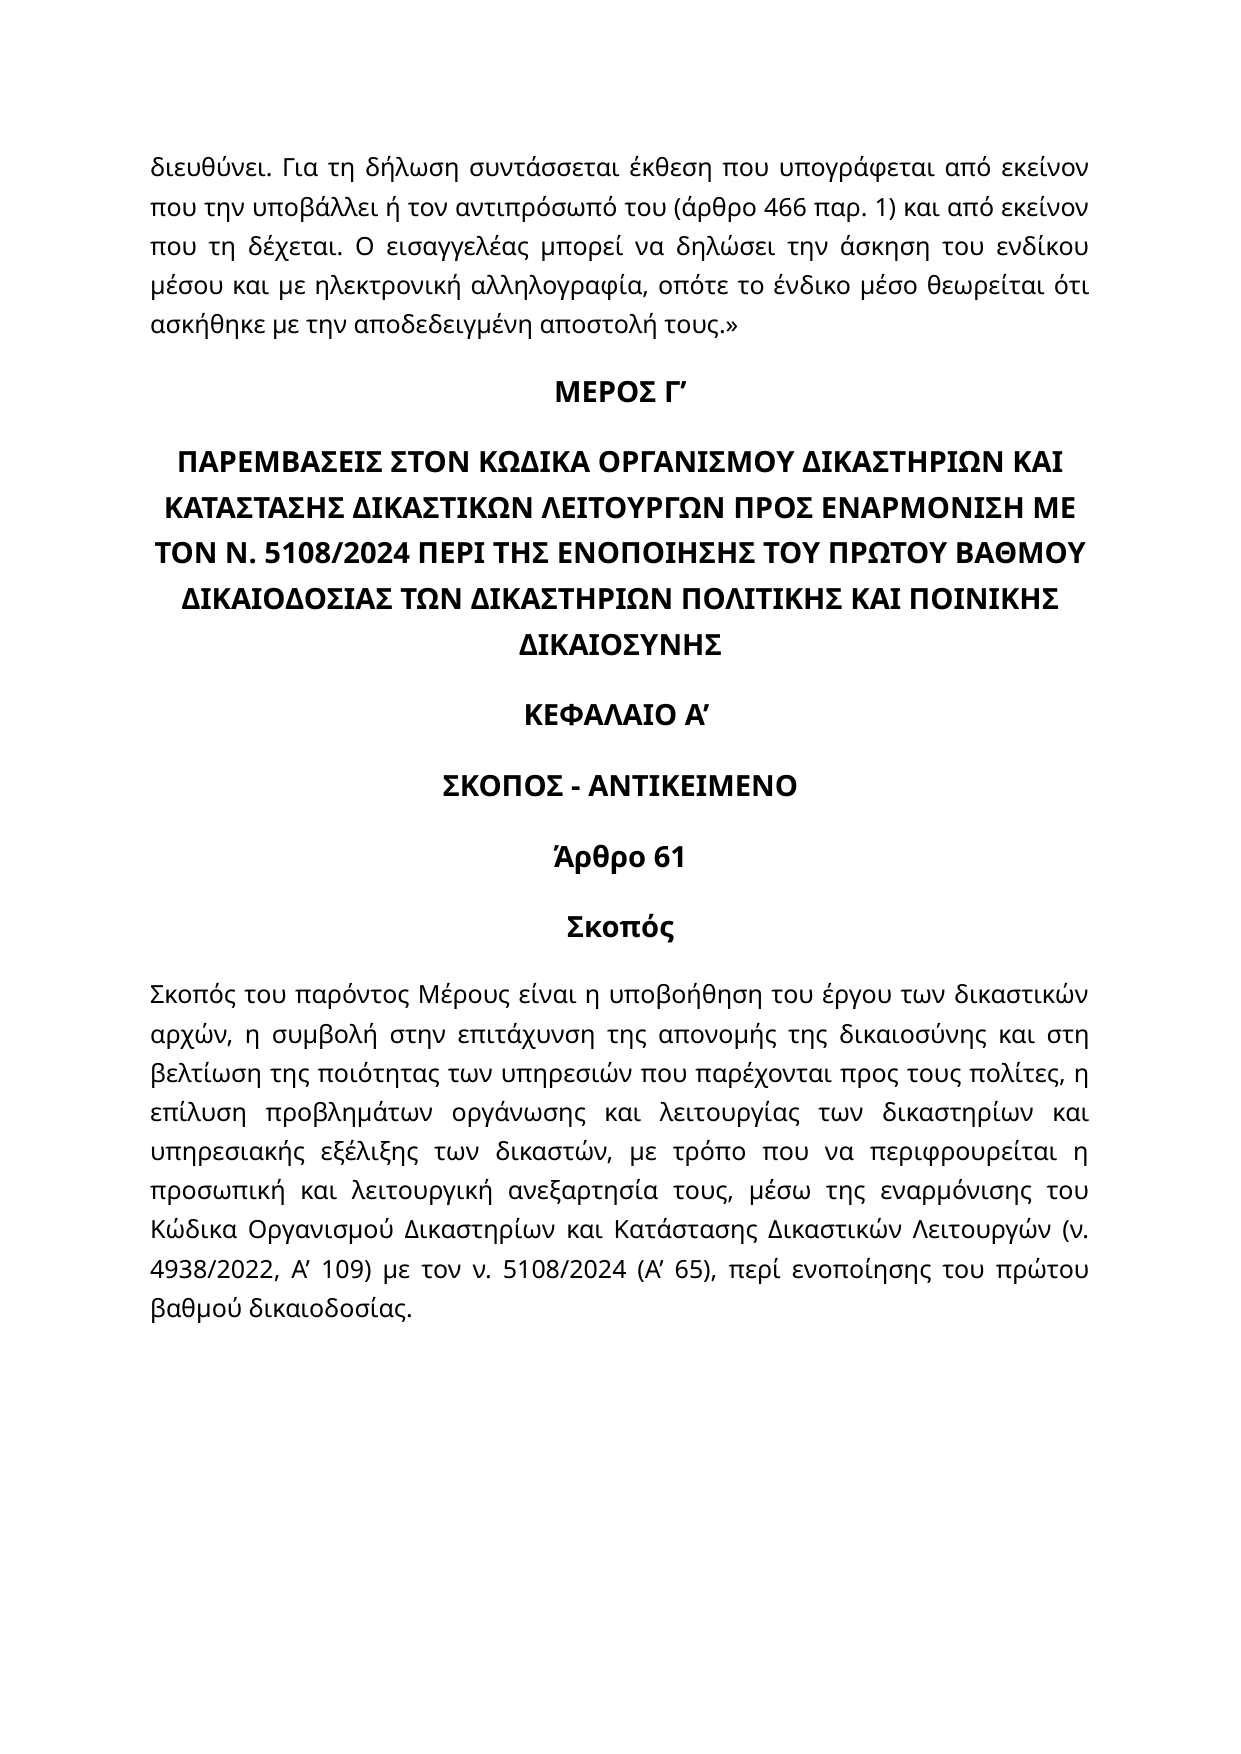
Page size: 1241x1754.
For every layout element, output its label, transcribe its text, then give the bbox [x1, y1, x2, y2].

subtitle ΠΑΡΕΜΒΑΣΕΙΣ ΣΤΟΝ ΚΩΔΙΚΑ ΟΡΓΑΝΙΣΜΟΥ ΔΙΚΑΣΤΗΡΙΩΝ ΚΑΙ ΚΑΤΑΣΤΑΣΗΣ ΔΙΚΑΣΤΙΚΩΝ ΛΕΙΤΟΥΡΓΩΝ ΠΡΟΣ ΕΝΑΡΜΟΝΙΣΗ ΜΕ ΤΟΝ Ν. 5108/2024 ΠΕΡΙ ΤΗΣ ΕΝΟΠΟΙΗΣΗΣ ΤΟΥ ΠΡΩΤΟΥ ΒΑΘΜΟΥ ΔΙΚΑΙΟΔΟΣΙΑΣ ΤΩΝ ΔΙΚΑΣΤΗΡΙΩΝ ΠΟΛΙΤΙΚΗΣ ΚΑΙ ΠΟΙΝΙΚΗΣ ΔΙΚΑΙΟΣΥΝΗΣ [150, 441, 1090, 664]
text διευθύνει. Για τη δήλωση συντάσσεται έκθεση που υπογράφεται από εκείνον που την υποβάλλει ή τον αντιπρόσωπό του (άρθρο 466 παρ. 1) και από εκείνον που τη δέχεται. Ο εισαγγελέας μπορεί να δηλώσει την άσκηση του ενδίκου μέσου και με ηλεκτρονική αλληλογραφία, οπότε το ένδικο μέσο θεωρείται ότι ασκήθηκε με την αποδεδειγμένη αποστολή τους.» [150, 150, 1090, 341]
subtitle ΣΚΟΠΟΣ - ΑΝΤΙΚΕΙΜΕΝΟ [150, 765, 1090, 805]
subtitle Σκοπός [150, 906, 1090, 946]
subtitle Άρθρο 61 [150, 836, 1090, 876]
subtitle ΚΕΦΑΛΑΙΟ Α’ [150, 694, 1090, 734]
subtitle ΜΕΡΟΣ Γ’ [150, 371, 1090, 411]
text Σκοπός του παρόντος Μέρους είναι η υποβοήθηση του έργου των δικαστικών αρχών, η συμβολή στην επιτάχυνση της απονομής της δικαιοσύνης και στη βελτίωση της ποιότητας των υπηρεσιών που παρέχονται προς τους πολίτες, η επίλυση προβλημάτων οργάνωσης και λειτουργίας των δικαστηρίων και υπηρεσιακής εξέλιξης των δικαστών, με τρόπο που να περιφρουρείται η προσωπική και λειτουργική ανεξαρτησία τους, μέσω της εναρμόνισης του Κώδικα Οργανισμού Δικαστηρίων και Κατάστασης Δικαστικών Λειτουργών (ν. 4938/2022, Α’ 109) με τον ν. 5108/2024 (Α’ 65), περί ενοποίησης του πρώτου βαθμού δικαιοδοσίας. [150, 977, 1090, 1324]
